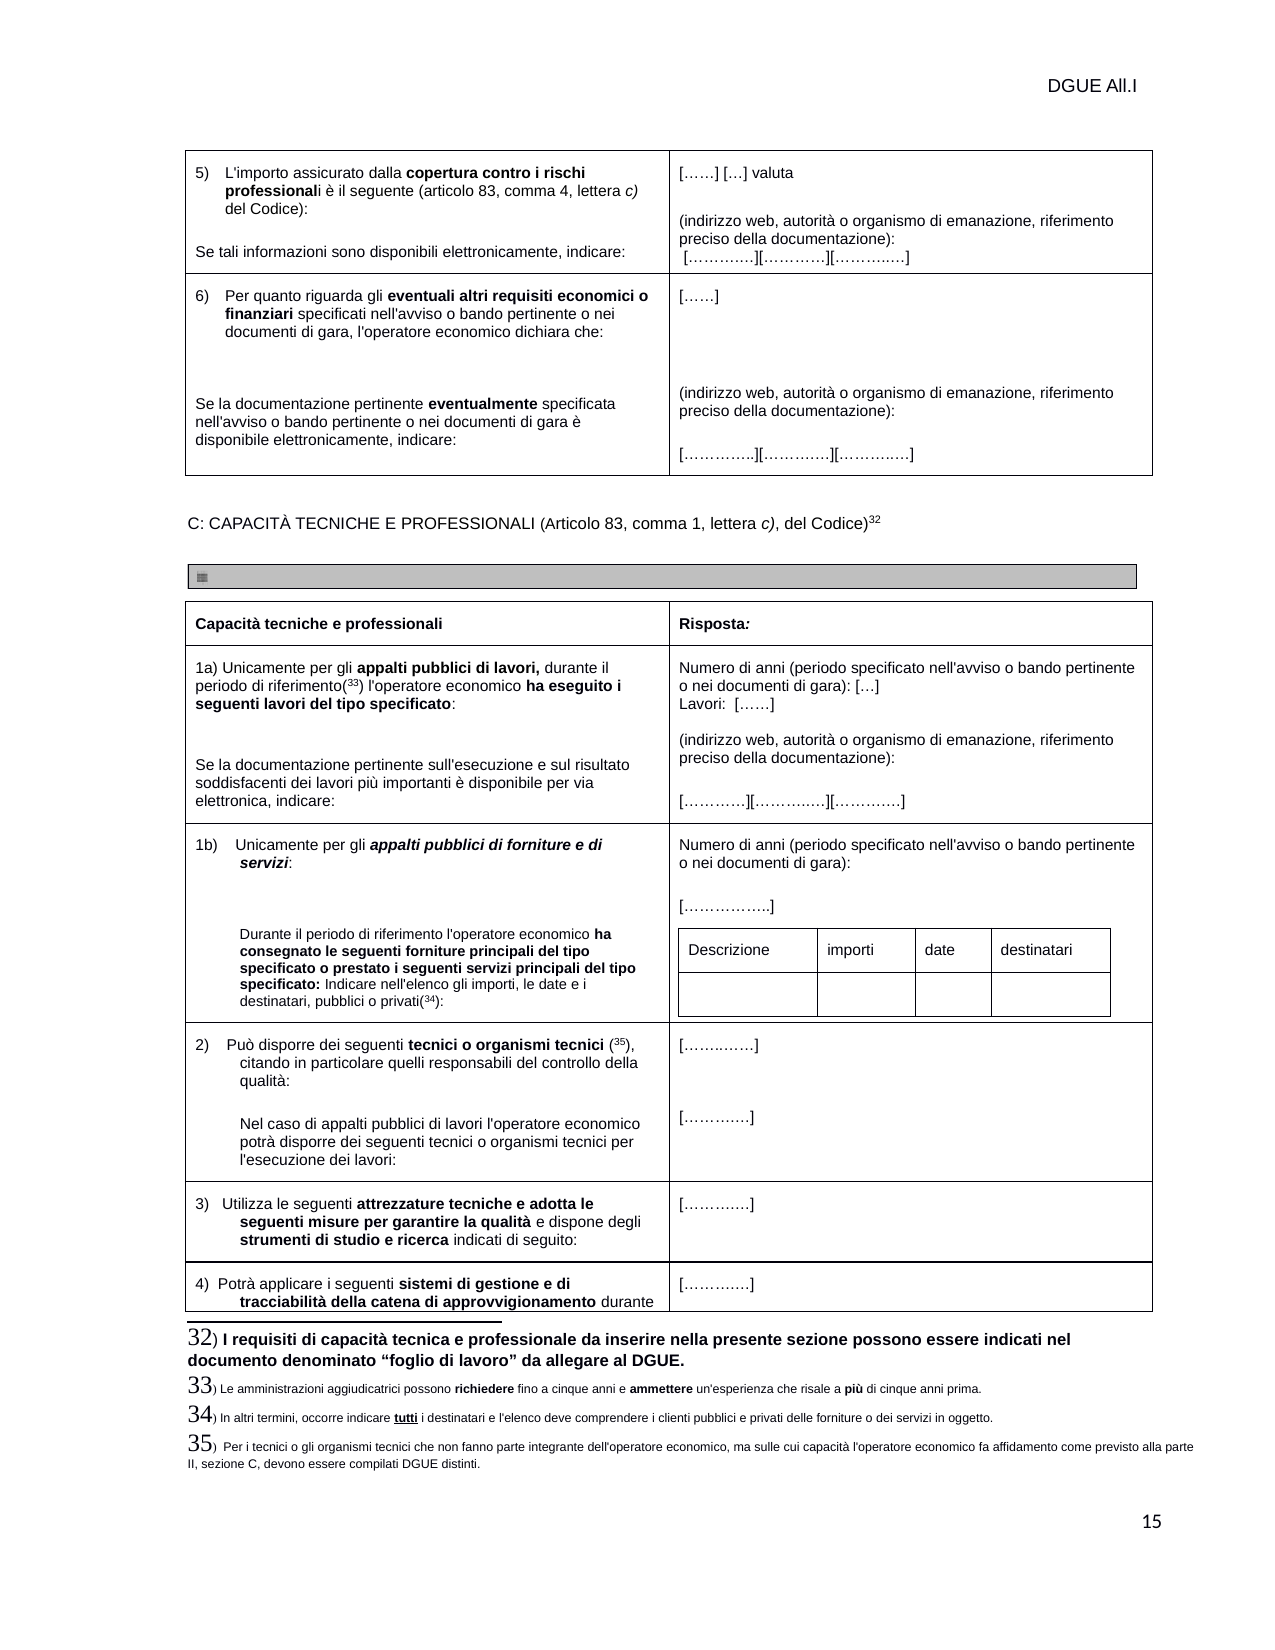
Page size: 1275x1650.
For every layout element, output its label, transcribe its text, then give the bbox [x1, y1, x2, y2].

table_cell [……..……] [……….…] [670, 1023, 1152, 1181]
title C: Capacità tecniche e professionali (Articolo 83, comma 1, lettera c), del Codice) [187, 513, 1137, 533]
table_cell 1b) Unicamente per gli appalti pubblici di forniture e di servizi: Durante il periodo di riferimento l'operatore economico ha consegnato le seguenti forniture principali del tipo specificato o prestato i seguenti servizi principali del tipo specificato: Indicare nell'elenco gli importi, le date e i destinatari, pubblici o privati(): [186, 824, 669, 1022]
text ) I requisiti di capacità tecnica e professionale da inserire nella presente sezione possono essere indicati nel documento denominato “foglio di lavoro” da allegare al DGUE. [187, 1322, 1137, 1370]
table_cell 4) Potrà applicare i seguenti sistemi di gestione e di tracciabilità della catena di approvvigionamento durante [186, 1263, 669, 1311]
table_cell [992, 973, 1110, 1016]
table_header destinatari [992, 929, 1110, 972]
table_cell [……….…] [670, 1182, 1152, 1261]
table_cell [……….…] [670, 1263, 1152, 1311]
table_header Capacità tecniche e professionali [186, 602, 669, 645]
table_cell Numero di anni (periodo specificato nell'avviso o bando pertinente o nei documenti di gara): […] Lavori: [……] (indirizzo web, autorità o organismo di emanazione, riferimento preciso della documentazione): […………][………..…][……….…] [670, 646, 1152, 822]
table_cell 1a) Unicamente per gli appalti pubblici di lavori, durante il periodo di riferimento() l'operatore economico ha eseguito i seguenti lavori del tipo specificato: Se la documentazione pertinente sull'esecuzione e sul risultato soddisfacenti dei lavori più importanti è disponibile per via elettronica, indicare: [186, 646, 669, 822]
text Tale Sezione è da compilare solo se le informazioni sono state richieste espressamente dall’amministrazione aggiudicatrice o dall’ente aggiudicatore nell’avviso o bando pertinente o nei documenti di gara. [189, 565, 1136, 588]
table_cell [916, 973, 991, 1016]
table_cell [679, 973, 817, 1016]
table_header Risposta: [670, 602, 1152, 645]
table_header importi [818, 929, 915, 972]
table_cell [……] […] valuta (indirizzo web, autorità o organismo di emanazione, riferimento preciso della documentazione): [……….…][…………][………..…] [670, 151, 1152, 273]
table_cell [……] (indirizzo web, autorità o organismo di emanazione, riferimento preciso della documentazione): […………..][……….…][………..…] [670, 274, 1152, 475]
table_cell 2) Può disporre dei seguenti tecnici o organismi tecnici (), citando in particolare quelli responsabili del controllo della qualità: Nel caso di appalti pubblici di lavori l'operatore economico potrà disporre dei seguenti tecnici o organismi tecnici per l'esecuzione dei lavori: [186, 1023, 669, 1181]
table_header Descrizione [679, 929, 817, 972]
table_cell Per quanto riguarda gli eventuali altri requisiti economici o finanziari specificati nell'avviso o bando pertinente o nei documenti di gara, l'operatore economico dichiara che: Se la documentazione pertinente eventualmente specificata nell'avviso o bando pertinente o nei documenti di gara è disponibile elettronicamente, indicare: [186, 274, 669, 475]
table_header date [916, 929, 991, 972]
table_cell [818, 973, 915, 1016]
table_cell Numero di anni (periodo specificato nell'avviso o bando pertinente o nei documenti di gara): [……………..] [670, 824, 1152, 1022]
table_cell L'importo assicurato dalla copertura contro i rischi professionali è il seguente (articolo 83, comma 4, lettera c) del Codice): Se tali informazioni sono disponibili elettronicamente, indicare: [186, 151, 669, 273]
table_cell 3) Utilizza le seguenti attrezzature tecniche e adotta le seguenti misure per garantire la qualità e dispone degli strumenti di studio e ricerca indicati di seguito: [186, 1182, 669, 1261]
